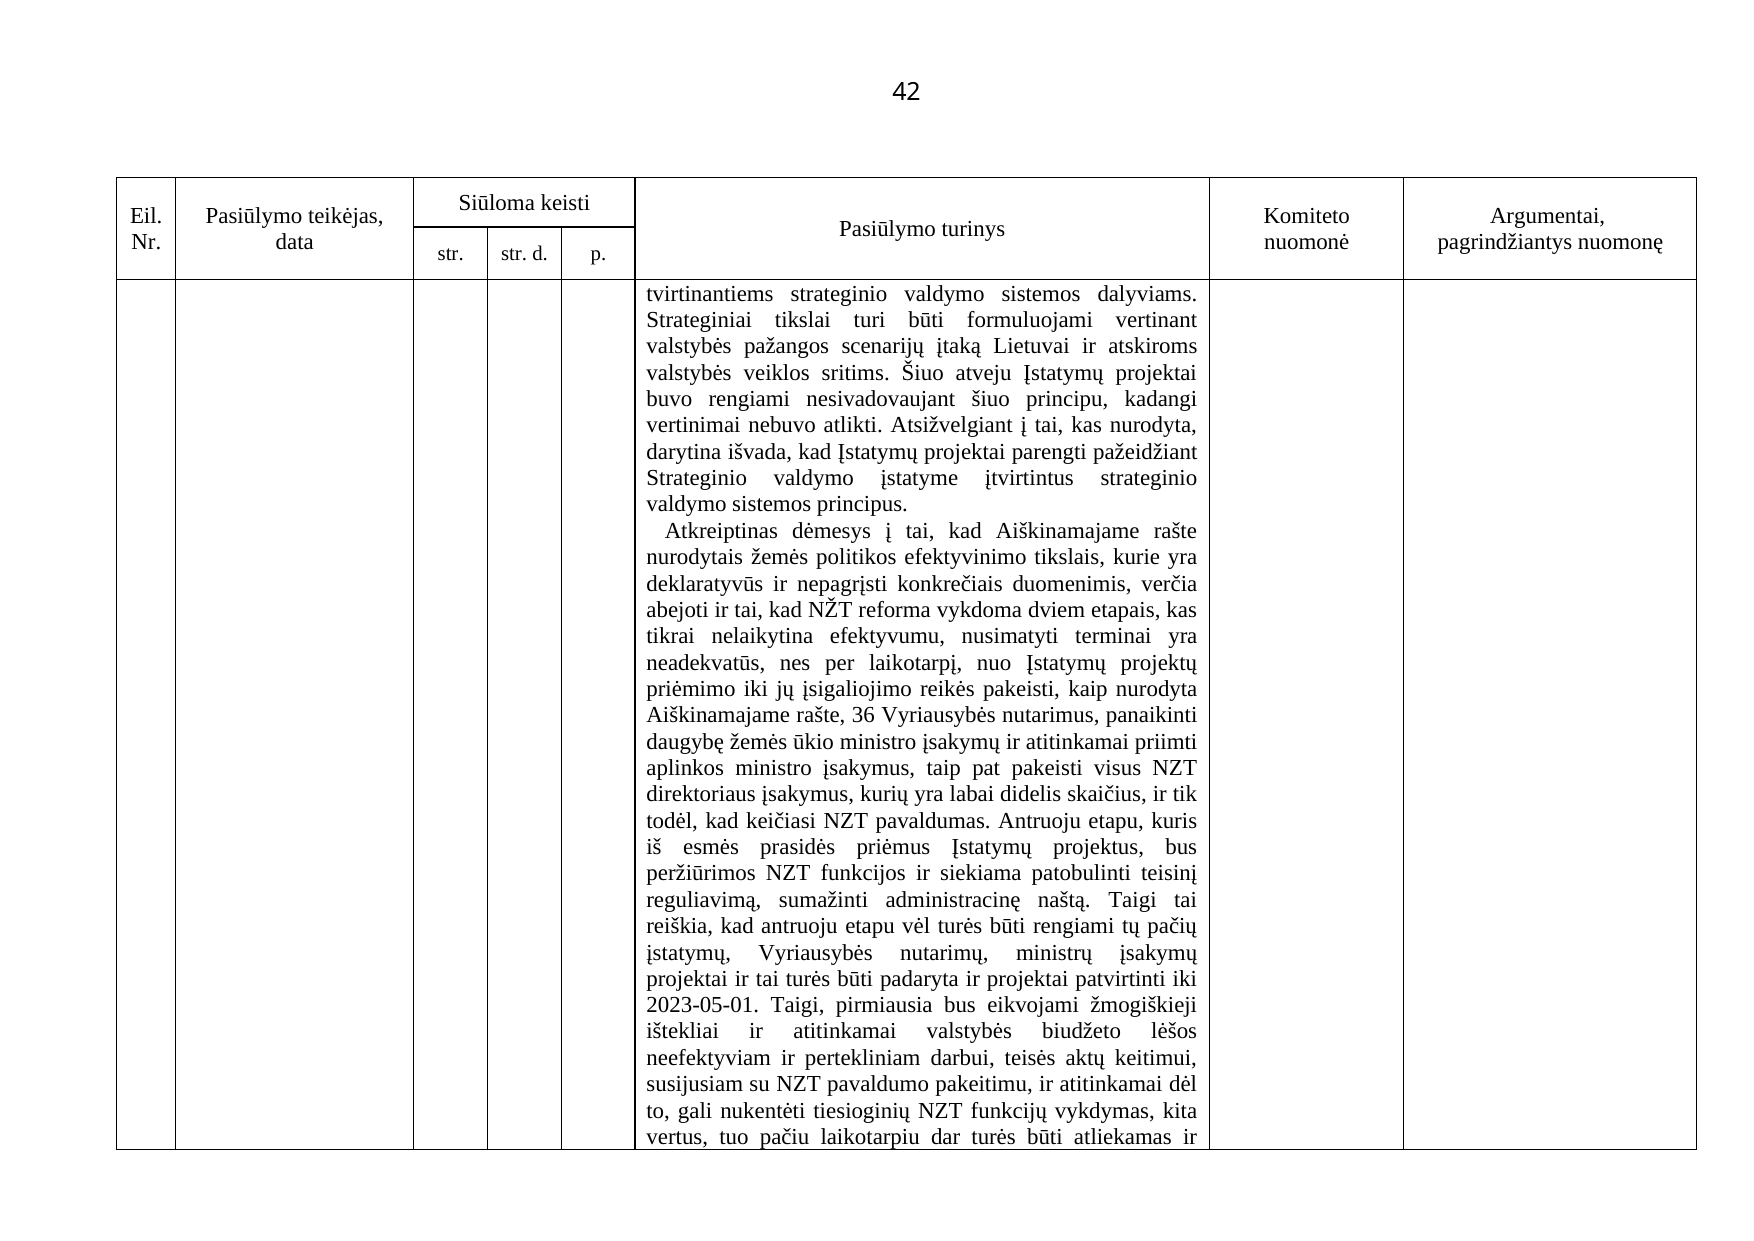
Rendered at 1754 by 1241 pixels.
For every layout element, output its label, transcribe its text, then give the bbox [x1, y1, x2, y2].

table_cell [488, 280, 561, 1149]
table_cell p. [562, 228, 634, 279]
table_header Pasiūlymo teikėjas, data [176, 178, 413, 279]
table_cell str. d. [488, 228, 561, 279]
table_header Siūloma keisti [414, 178, 634, 226]
table_cell [1404, 280, 1696, 1149]
table_header Komiteto nuomonė [1210, 178, 1403, 279]
table_cell [562, 280, 634, 1149]
table_header Argumentai, pagrindžiantys nuomonę [1404, 178, 1696, 279]
table_cell [414, 280, 487, 1149]
table_cell [1210, 280, 1403, 1149]
table_header Eil. Nr. [117, 178, 175, 279]
table_header Pasiūlymo turinys [636, 178, 1209, 279]
table_cell [176, 280, 413, 1149]
table_cell tvirtinantiems strateginio valdymo sistemos dalyviams. Strateginiai tikslai turi būti formuluojami vertinant valstybės pažangos scenarijų įtaką Lietuvai ir atskiroms valstybės veiklos sritims. Šiuo atveju Įstatymų projektai buvo rengiami nesivadovaujant šiuo principu, kadangi vertinimai nebuvo atlikti. Atsižvelgiant į tai, kas nurodyta, darytina išvada, kad Įstatymų projektai parengti pažeidžiant Strateginio valdymo įstatyme įtvirtintus strateginio valdymo sistemos principus. Atkreiptinas dėmesys į tai, kad Aiškinamajame rašte nurodytais žemės politikos efektyvinimo tikslais, kurie yra deklaratyvūs ir nepagrįsti konkrečiais duomenimis, verčia abejoti ir tai, kad NŽT reforma vykdoma dviem etapais, kas tikrai nelaikytina efektyvumu, nusimatyti terminai yra neadekvatūs, nes per laikotarpį, nuo Įstatymų projektų priėmimo iki jų įsigaliojimo reikės pakeisti, kaip nurodyta Aiškinamajame rašte, 36 Vyriausybės nutarimus, panaikinti daugybę žemės ūkio ministro įsakymų ir atitinkamai priimti aplinkos ministro įsakymus, taip pat pakeisti visus NZT direktoriaus įsakymus, kurių yra labai didelis skaičius, ir tik todėl, kad keičiasi NZT pavaldumas. Antruoju etapu, kuris iš esmės prasidės priėmus Įstatymų projektus, bus peržiūrimos NZT funkcijos ir siekiama patobulinti teisinį reguliavimą, sumažinti administracinę naštą. Taigi tai reiškia, kad antruoju etapu vėl turės būti rengiami tų pačių įstatymų, Vyriausybės nutarimų, ministrų įsakymų projektai ir tai turės būti padaryta ir projektai patvirtinti iki 2023-05-01. Taigi, pirmiausia bus eikvojami žmogiškieji ištekliai ir atitinkamai valstybės biudžeto lėšos neefektyviam ir pertekliniam darbui, teisės aktų keitimui, susijusiam su NZT pavaldumo pakeitimu, ir atitinkamai dėl to, gali nukentėti tiesioginių NZT funkcijų vykdymas, kita vertus, tuo pačiu laikotarpiu dar turės būti atliekamas ir [636, 280, 1209, 1149]
table_cell str. [414, 228, 487, 279]
table_cell [117, 280, 175, 1149]
